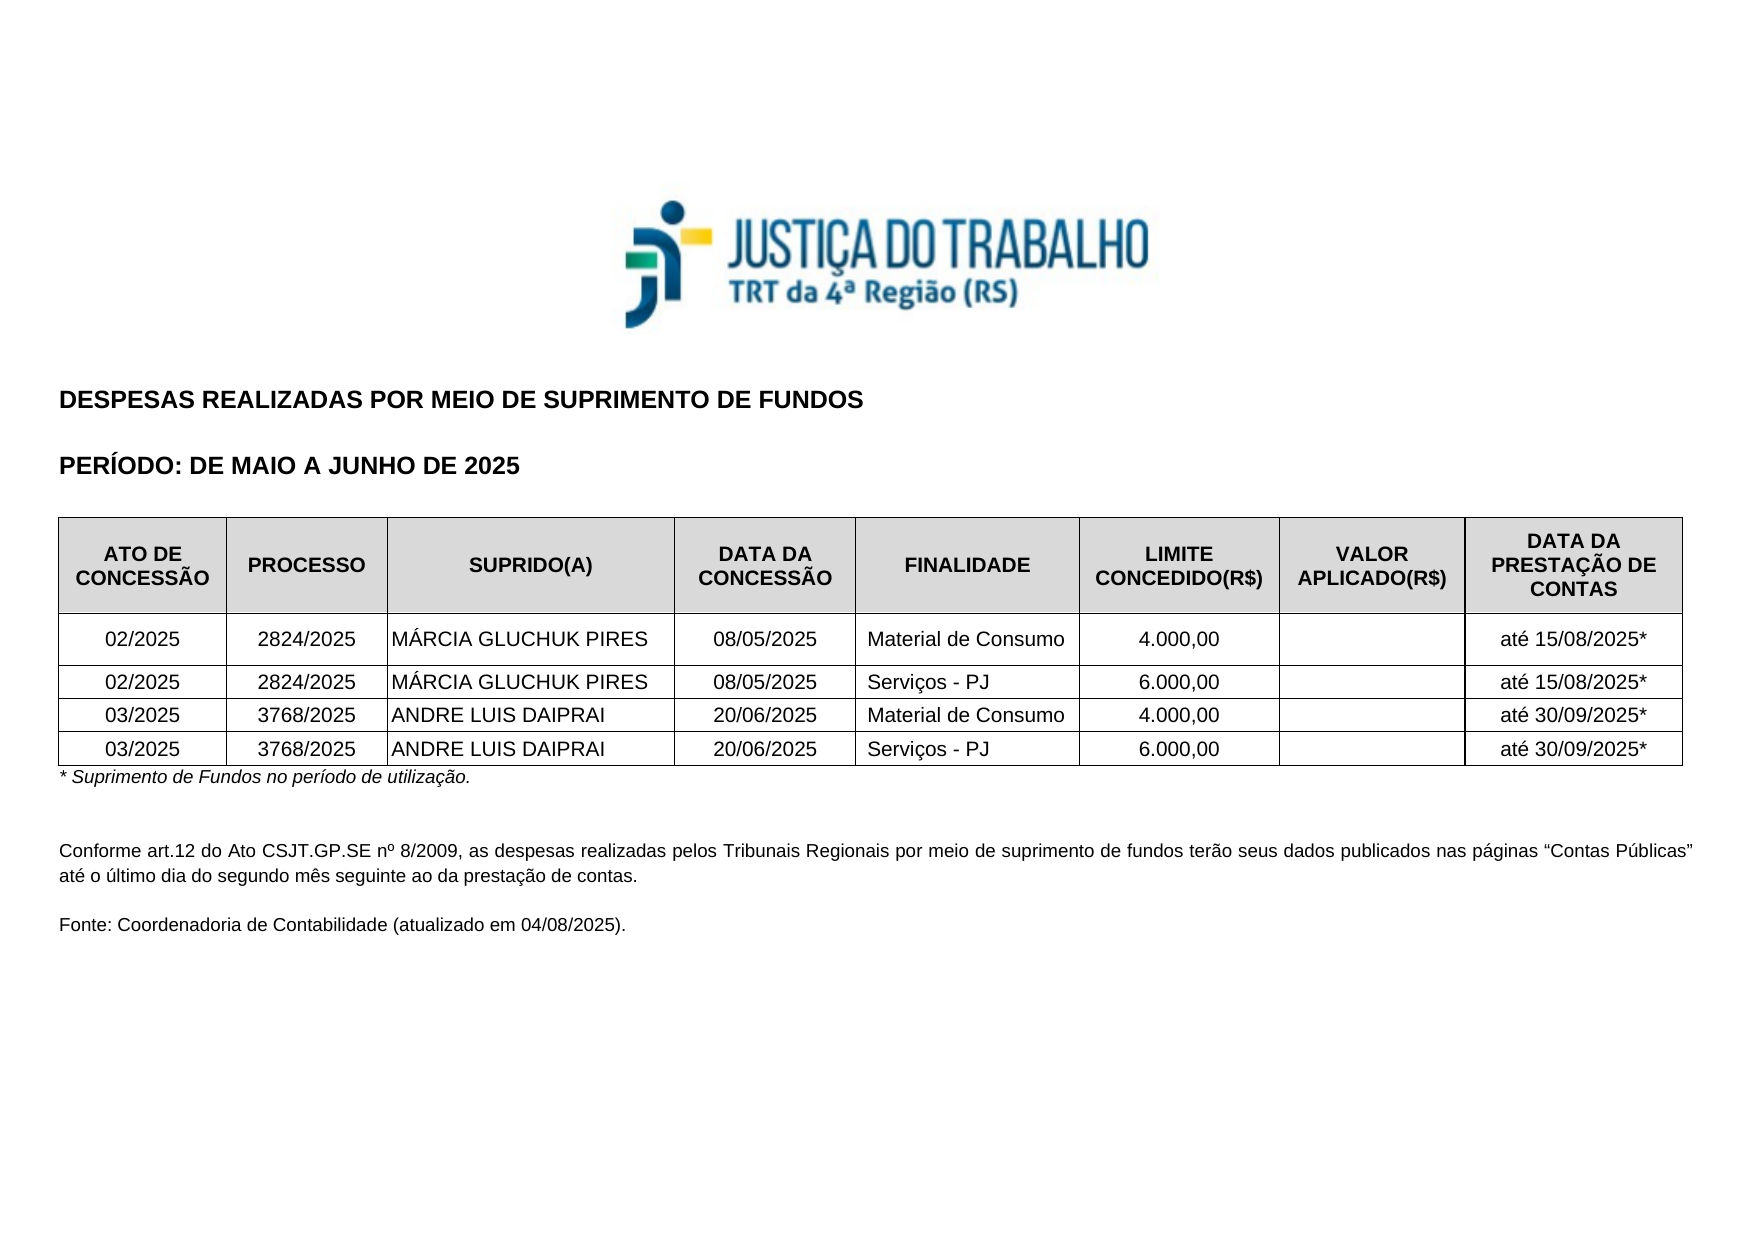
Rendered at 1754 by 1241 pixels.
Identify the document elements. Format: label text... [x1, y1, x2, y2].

table_cell 03/2025 [59, 699, 226, 731]
table_cell 2824/2025 [227, 614, 387, 664]
table_cell ANDRE LUIS DAIPRAI [388, 699, 674, 731]
table_cell até 15/08/2025* [1466, 614, 1682, 664]
picture [537, 150, 1217, 382]
table_header DATA DA PRESTAÇÃO DE CONTAS [1466, 518, 1682, 612]
table_cell até 30/09/2025* [1466, 732, 1682, 764]
table_header FINALIDADE [856, 518, 1079, 612]
table_header ATO DE CONCESSÃO [59, 518, 226, 612]
table_cell 3768/2025 [227, 699, 387, 731]
table_cell Material de Consumo [856, 614, 1079, 664]
table_cell Serviços - PJ [856, 666, 1079, 698]
table_cell MÁRCIA GLUCHUK PIRES [388, 666, 674, 698]
table_cell 20/06/2025 [675, 699, 855, 731]
table_cell [1280, 666, 1464, 698]
table_cell [1280, 699, 1464, 731]
table_header LIMITE CONCEDIDO(R$) [1080, 518, 1279, 612]
text Conforme art.12 do Ato CSJT.GP.SE nº 8/2009, as despesas realizadas pelos Tribunais Regionais por meio de suprimento de fundos terão seus dados publicados nas páginas “Contas Públicas” até o último dia do segundo mês seguinte ao da prestação de contas. [59, 840, 1695, 886]
table_cell até 30/09/2025* [1466, 699, 1682, 731]
table_cell [1280, 614, 1464, 664]
table_cell Serviços - PJ [856, 732, 1079, 764]
table_cell 4.000,00 [1080, 699, 1279, 731]
table_cell Material de Consumo [856, 699, 1079, 731]
text PERÍODO: DE MAIO A JUNHO DE 2025 [59, 451, 1695, 480]
table_header SUPRIDO(A) [388, 518, 674, 612]
table_cell MÁRCIA GLUCHUK PIRES [388, 614, 674, 664]
table_cell 3768/2025 [227, 732, 387, 764]
table_cell 08/05/2025 [675, 666, 855, 698]
table_cell até 15/08/2025* [1466, 666, 1682, 698]
table_header PROCESSO [227, 518, 387, 612]
table_cell 08/05/2025 [675, 614, 855, 664]
table_header VALOR APLICADO(R$) [1280, 518, 1464, 612]
text DESPESAS REALIZADAS POR MEIO DE SUPRIMENTO DE FUNDOS [59, 385, 1695, 414]
table_cell 4.000,00 [1080, 614, 1279, 664]
table_cell ANDRE LUIS DAIPRAI [388, 732, 674, 764]
table_cell 2824/2025 [227, 666, 387, 698]
table_cell 02/2025 [59, 614, 226, 664]
table_cell 6.000,00 [1080, 666, 1279, 698]
text * Suprimento de Fundos no período de utilização. [59, 766, 1695, 787]
table_header DATA DA CONCESSÃO [675, 518, 855, 612]
table_cell [1280, 732, 1464, 764]
table_cell 03/2025 [59, 732, 226, 764]
table_cell 02/2025 [59, 666, 226, 698]
text Fonte: Coordenadoria de Contabilidade (atualizado em 04/08/2025). [59, 914, 1695, 936]
table_cell 6.000,00 [1080, 732, 1279, 764]
table_cell 20/06/2025 [675, 732, 855, 764]
